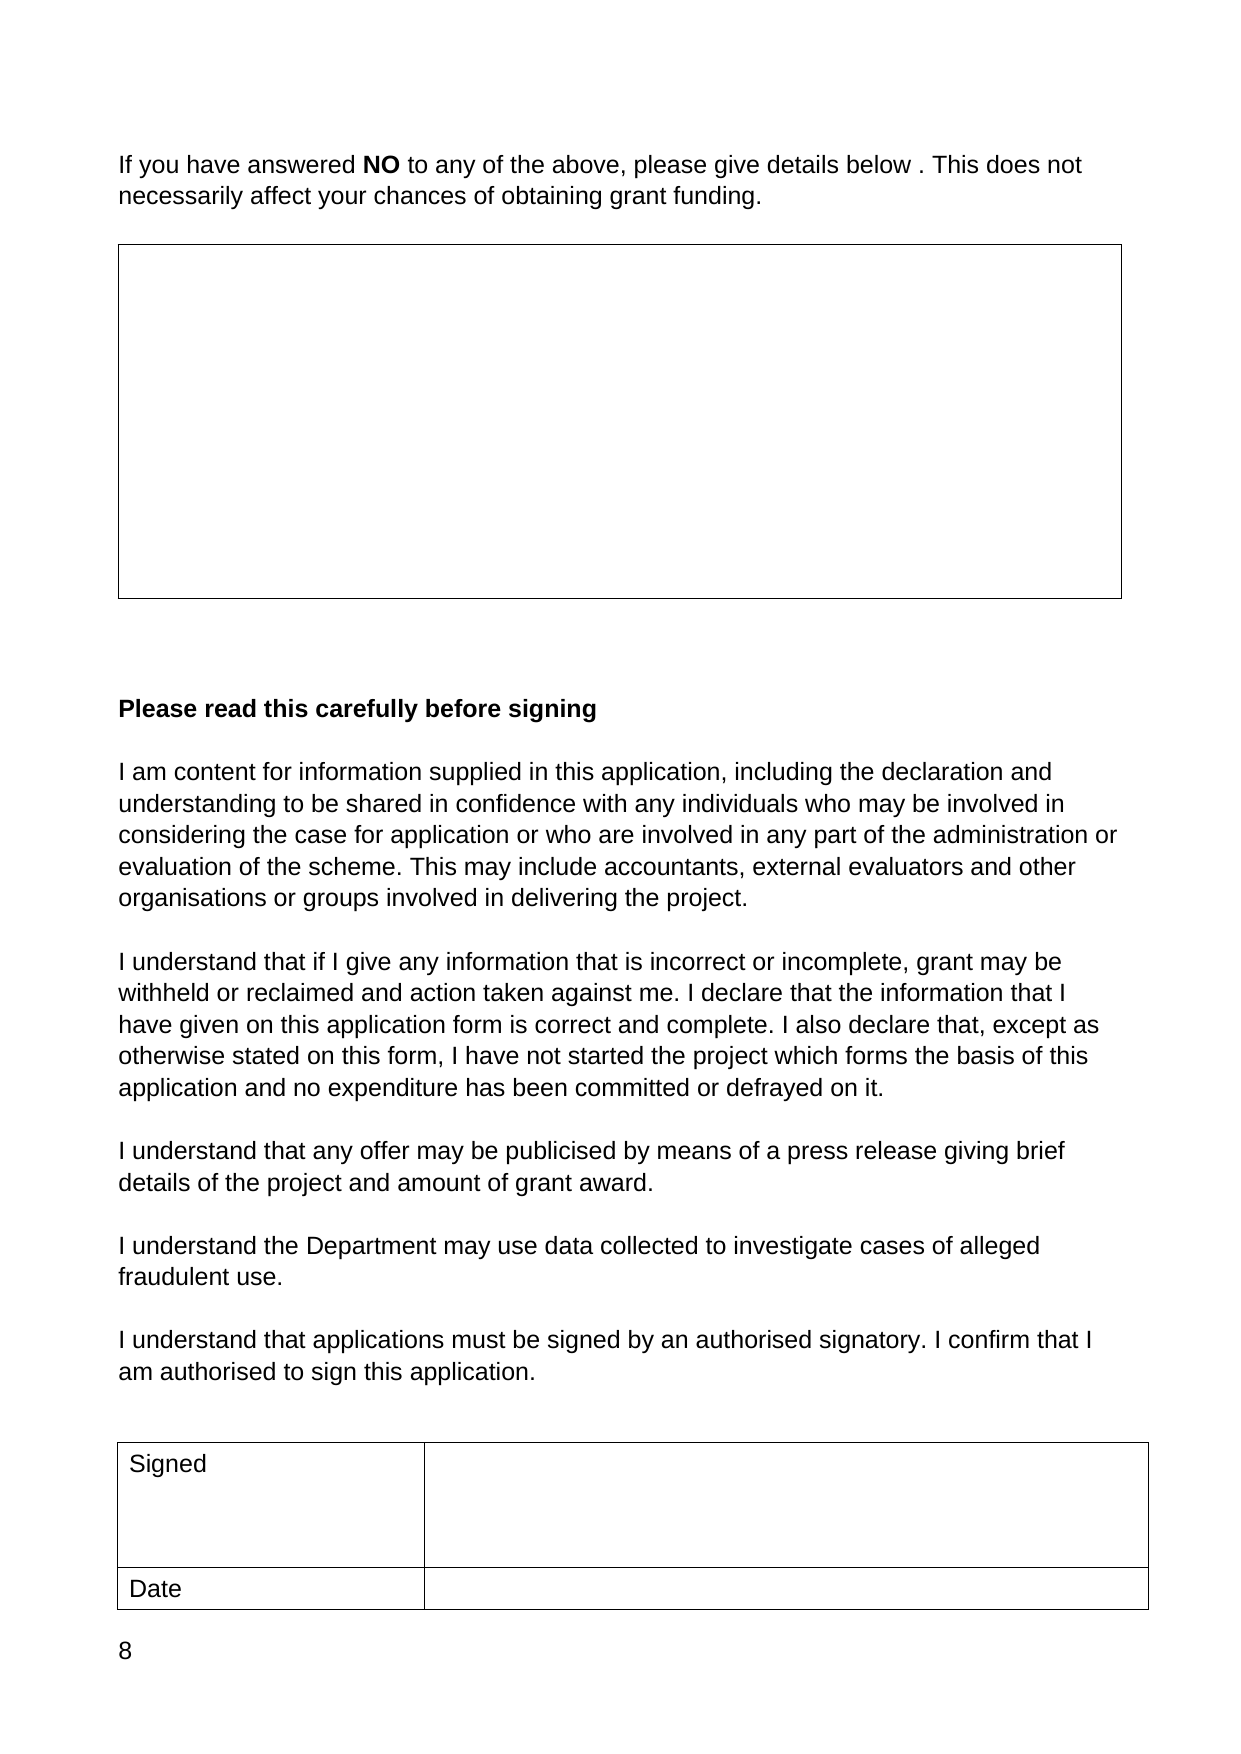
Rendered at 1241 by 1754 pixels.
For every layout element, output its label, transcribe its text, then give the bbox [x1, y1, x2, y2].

text I understand that applications must be signed by an authorised signatory. I confirm that I am authorised to sign this application. [118, 1325, 1122, 1386]
text Please read this carefully before signing [118, 694, 1122, 723]
text I am content for information supplied in this application, including the declaration and understanding to be shared in confidence with any individuals who may be involved in considering the case for application or who are involved in any part of the administration or evaluation of the scheme. This may include accountants, external evaluators and other organisations or groups involved in delivering the project. [118, 757, 1122, 912]
text I understand that any offer may be publicised by means of a press release giving brief details of the project and amount of grant award. [118, 1136, 1122, 1196]
text I understand the Department may use data collected to investigate cases of alleged fraudulent use. [118, 1231, 1122, 1291]
table_cell Date [118, 1568, 424, 1609]
table_header [425, 1443, 1148, 1567]
table_cell [425, 1568, 1148, 1609]
table_header Signed [118, 1443, 424, 1567]
text If you have answered NO to any of the above, please give details below . This does not necessarily affect your chances of obtaining grant funding. [118, 150, 1122, 210]
table_header [119, 245, 1121, 598]
text I understand that if I give any information that is incorrect or incomplete, grant may be withheld or reclaimed and action taken against me. I declare that the information that I have given on this application form is correct and complete. I also declare that, except as otherwise stated on this form, I have not started the project which forms the basis of this application and no expenditure has been committed or defrayed on it. [118, 947, 1122, 1102]
